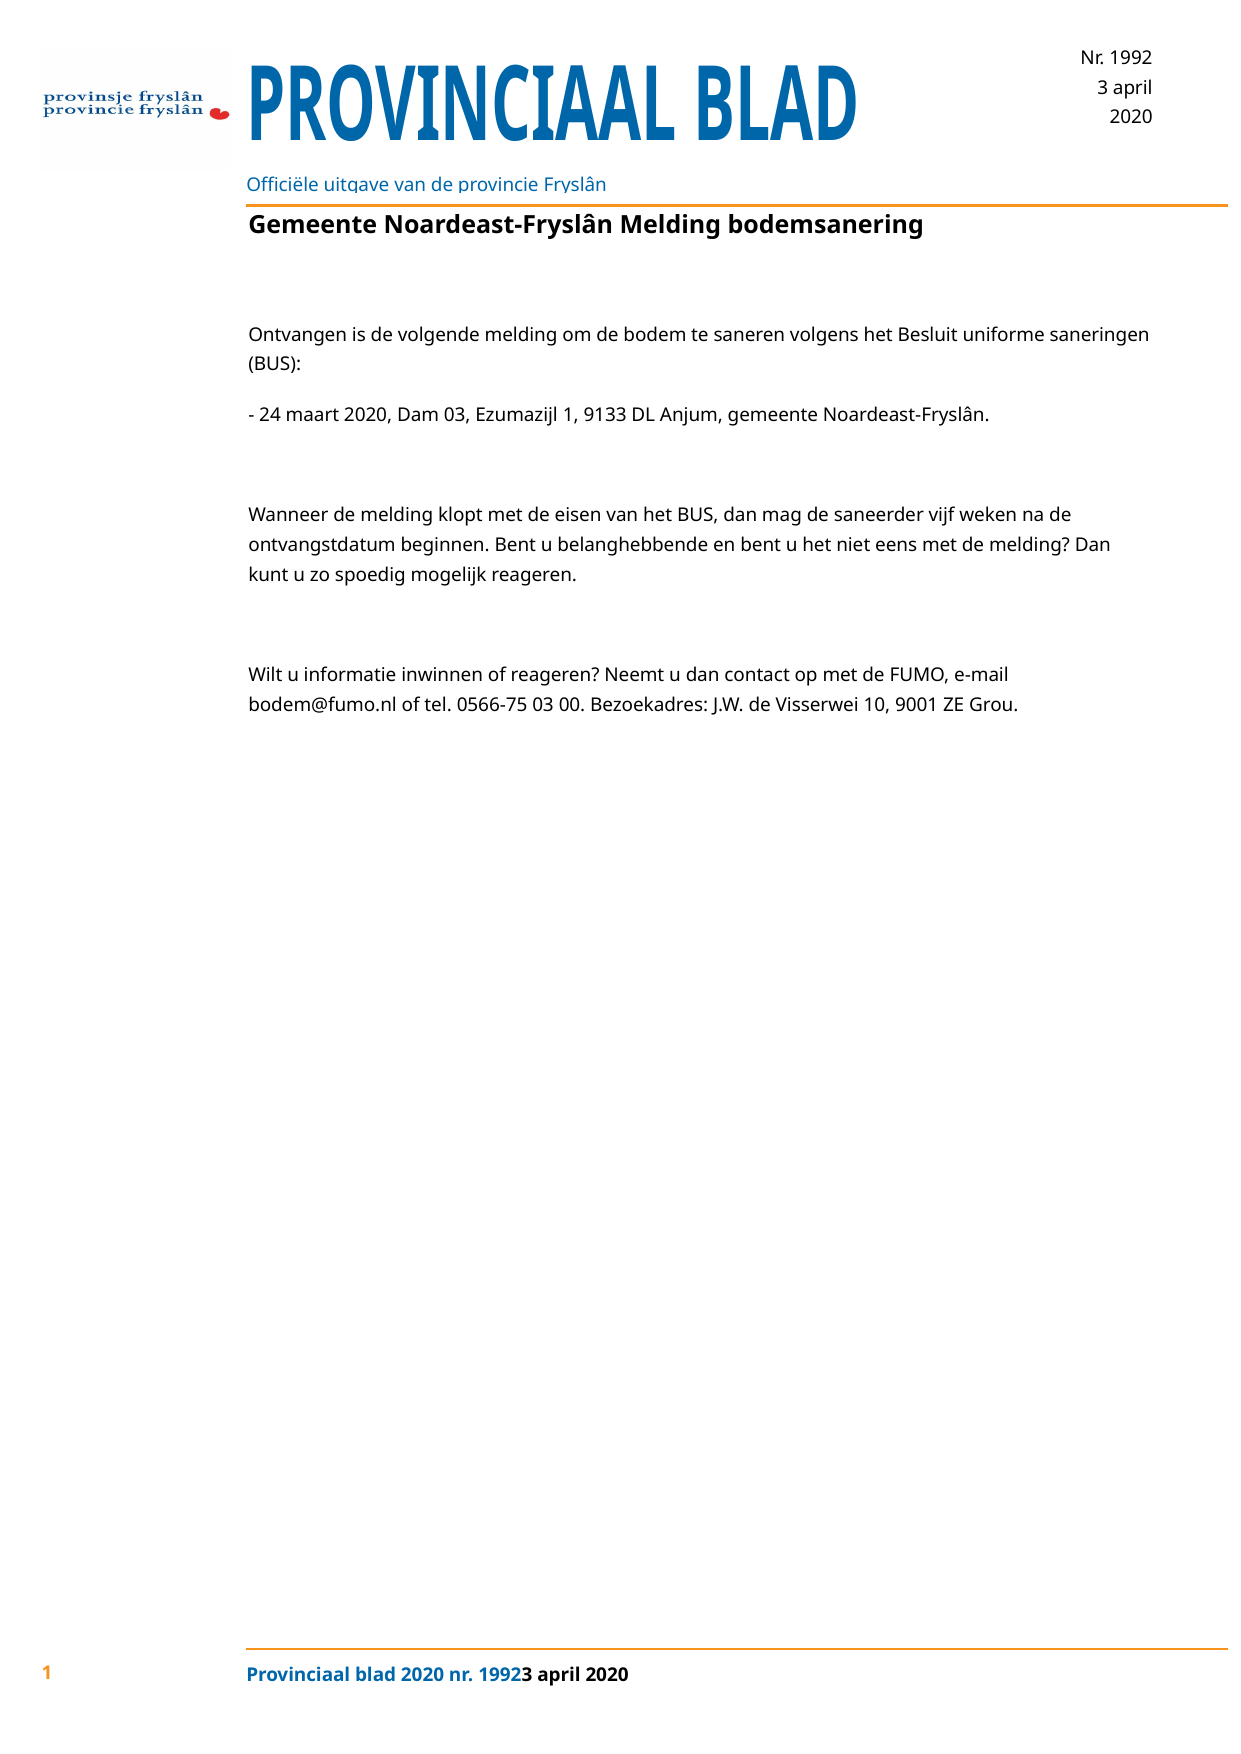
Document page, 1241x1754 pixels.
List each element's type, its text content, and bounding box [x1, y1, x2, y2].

text Gemeente Noardeast-Fryslân Melding bodemsanering [248, 207, 1152, 241]
text - 24 maart 2020, Dam 03, Ezumazijl 1, 9133 DL Anjum, gemeente Noardeast-Fryslân. [248, 401, 1152, 426]
text Wilt u informatie inwinnen of reageren? Neemt u dan contact op met de FUMO, e-mail bodem@fumo.nl of tel. 0566-75 03 00. Bezoekadres: J.W. de Visserwei 10, 9001 ZE Grou. [248, 662, 1152, 717]
picture [41, 47, 231, 172]
text Wanneer de melding klopt met de eisen van het BUS, dan mag de saneerder vijf weken na de ontvangstdatum beginnen. Bent u belanghebbende en bent u het niet eens met de melding? Dan kunt u zo spoedig mogelijk reageren. [248, 502, 1152, 586]
text Ontvangen is de volgende melding om de bodem te saneren volgens het Besluit uniforme saneringen (BUS): [248, 321, 1152, 376]
